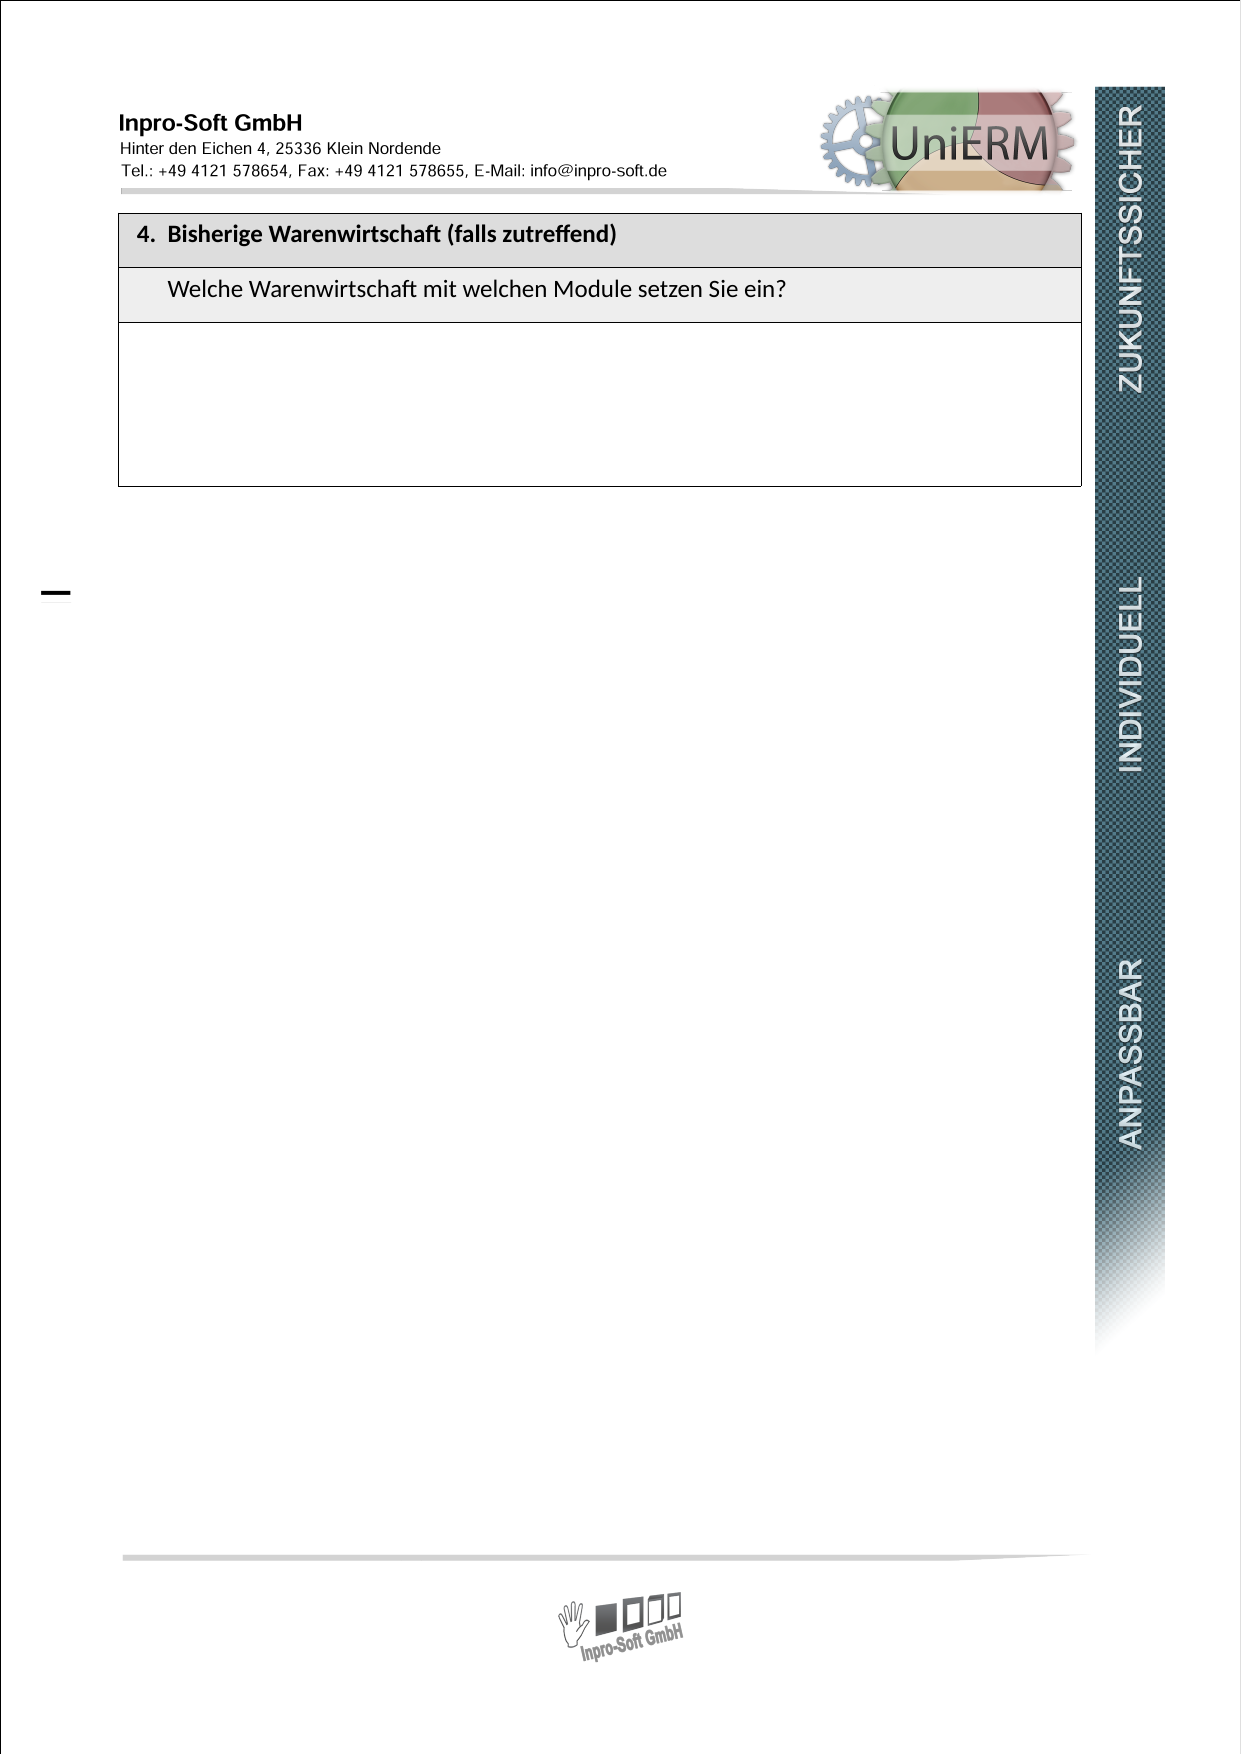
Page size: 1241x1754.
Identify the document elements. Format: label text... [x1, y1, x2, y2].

table_cell [119, 323, 1081, 486]
picture [1, 1, 1240, 1754]
table_header 4. [119, 214, 162, 267]
table_header Bisherige Warenwirtschaft (falls zutreffend) [162, 214, 1081, 267]
table_cell [119, 268, 162, 322]
table_cell Welche Warenwirtschaft mit welchen Module setzen Sie ein? [162, 268, 1081, 322]
